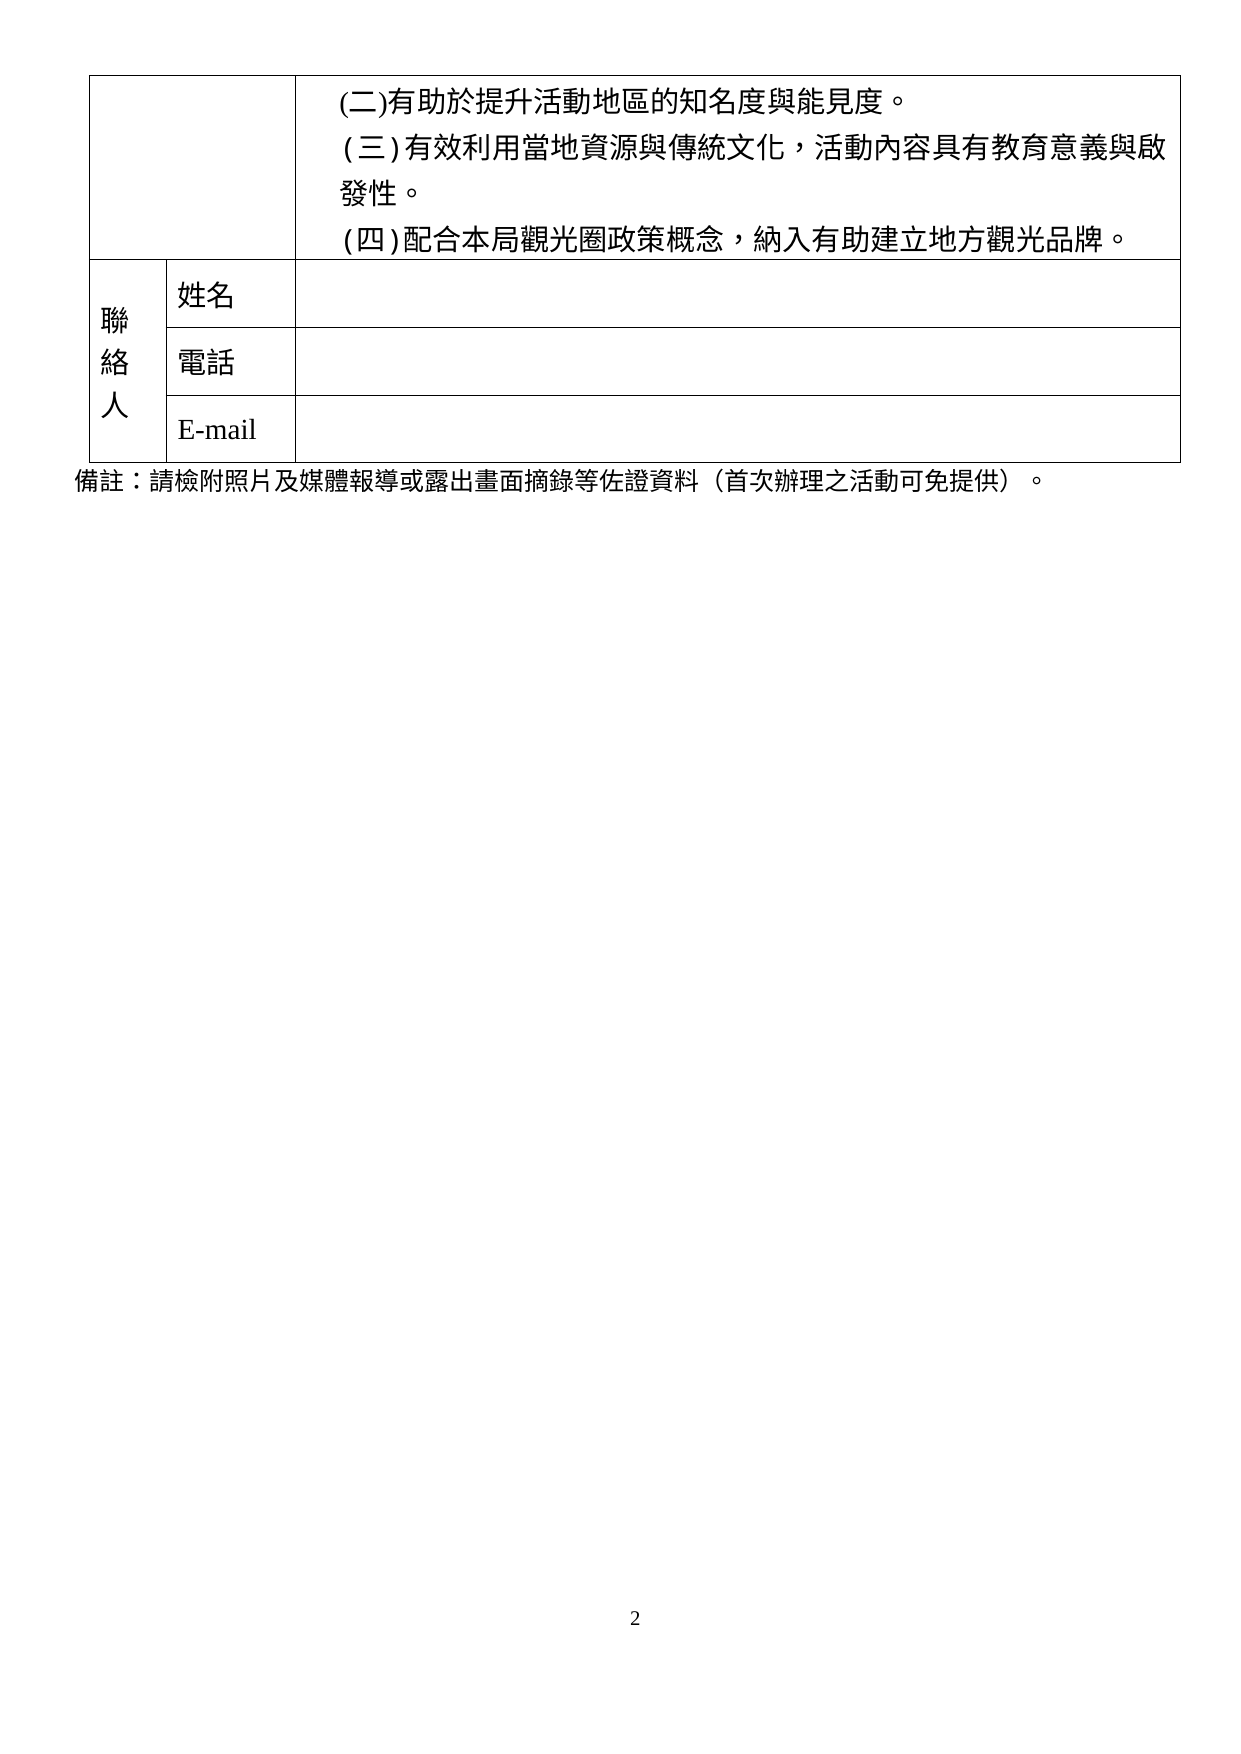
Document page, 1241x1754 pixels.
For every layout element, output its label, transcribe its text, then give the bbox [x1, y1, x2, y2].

table_cell E-mail [167, 396, 295, 462]
table_cell [296, 328, 1180, 394]
table_cell [296, 396, 1180, 462]
table_cell [296, 260, 1180, 327]
table_cell 電話 [167, 328, 295, 394]
table_cell 聯絡人 [90, 260, 166, 462]
table_cell 姓名 [167, 260, 295, 327]
table_cell 活動內容 [90, 76, 295, 259]
text 備註：請檢附照片及媒體報導或露出畫面摘錄等佐證資料（首次辦理之活動可免提供）。 [74, 463, 1163, 497]
table_cell 五、其他（加分項目） (一)能開創或延長觀光旺季的時間。 (二)有助於提升活動地區的知名度與能見度。 (三)有效利用當地資源與傳統文化，活動內容具有教育意義與啟發性。 (四)配合本局觀光圈政策概念，納入有助建立地方觀光品牌。 [296, 76, 1180, 259]
